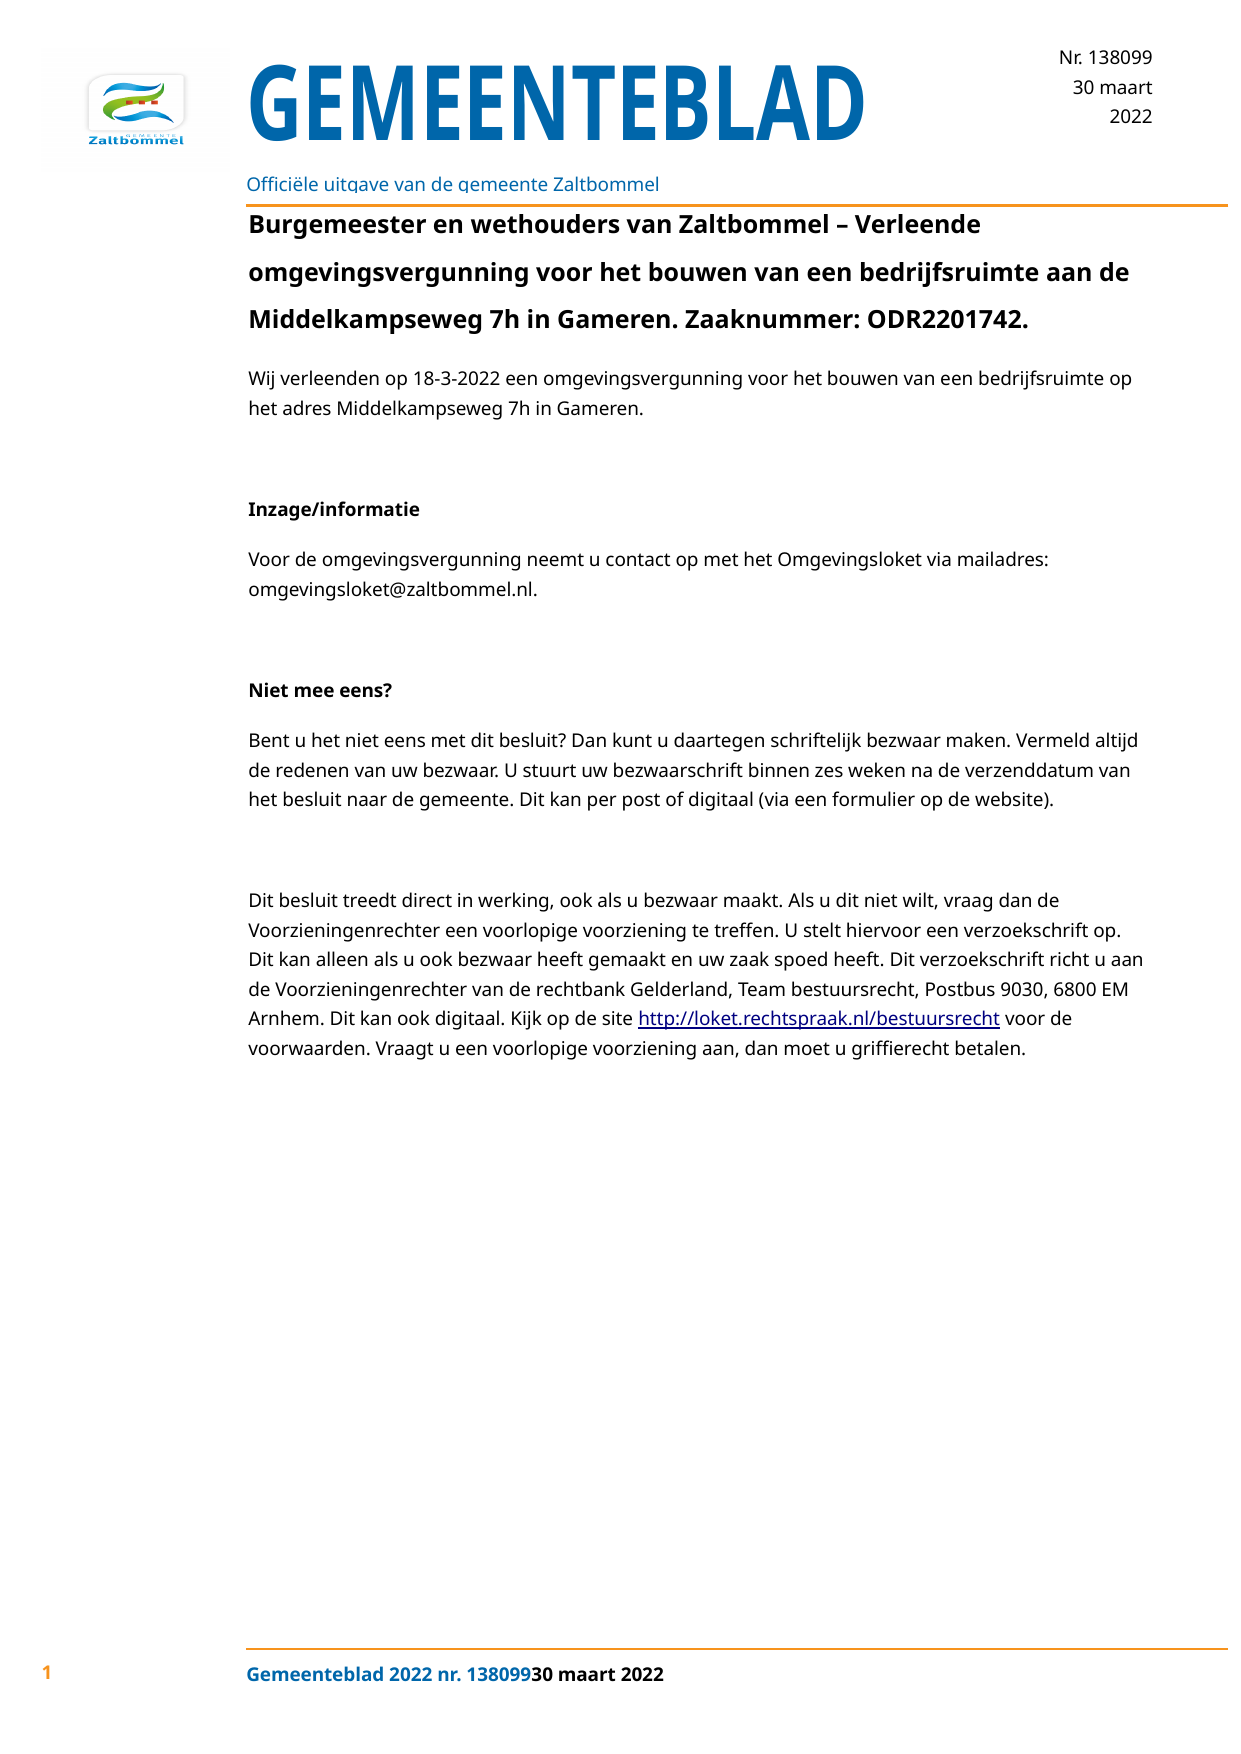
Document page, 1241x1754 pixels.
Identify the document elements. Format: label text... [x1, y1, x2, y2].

text Niet mee eens? [248, 677, 1152, 702]
text Inzage/informatie [248, 496, 1152, 522]
text Wij verleenden op 18-3-2022 een omgevingsvergunning voor het bouwen van een bedrijfsruimte op het adres Middelkampseweg 7h in Gameren. [248, 366, 1152, 421]
text Dit besluit treedt direct in werking, ook als u bezwaar maakt. Als u dit niet wilt, vraag dan de Voorzieningenrechter een voorlopige voorziening te treffen. U stelt hiervoor een verzoekschrift op. Dit kan alleen als u ook bezwaar heeft gemaakt en uw zaak spoed heeft. Dit verzoekschrift richt u aan de Voorzieningenrechter van de rechtbank Gelderland, Team bestuursrecht, Postbus 9030, 6800 EM Arnhem. Dit kan ook digitaal. Kijk op de site http://loket.rechtspraak.nl/bestuursrecht voor de voorwaarden. Vraagt u een voorlopige voorziening aan, dan moet u griffierecht betalen. [248, 887, 1152, 1061]
text Bent u het niet eens met dit besluit? Dan kunt u daartegen schriftelijk bezwaar maken. Vermeld altijd de redenen van uw bezwaar. U stuurt uw bezwaarschrift binnen zes weken na de verzenddatum van het besluit naar de gemeente. Dit kan per post of digitaal (via een formulier op de website). [248, 727, 1152, 812]
text Burgemeester en wethouders van Zaltbommel – Verleende omgevingsvergunning voor het bouwen van een bedrijfsruimte aan de Middelkampseweg 7h in Gameren. Zaaknummer: ODR2201742. [248, 207, 1152, 336]
text Voor de omgevingsvergunning neemt u contact op met het Omgevingsloket via mailadres: omgevingsloket@zaltbommel.nl. [248, 546, 1152, 602]
picture [41, 47, 231, 172]
